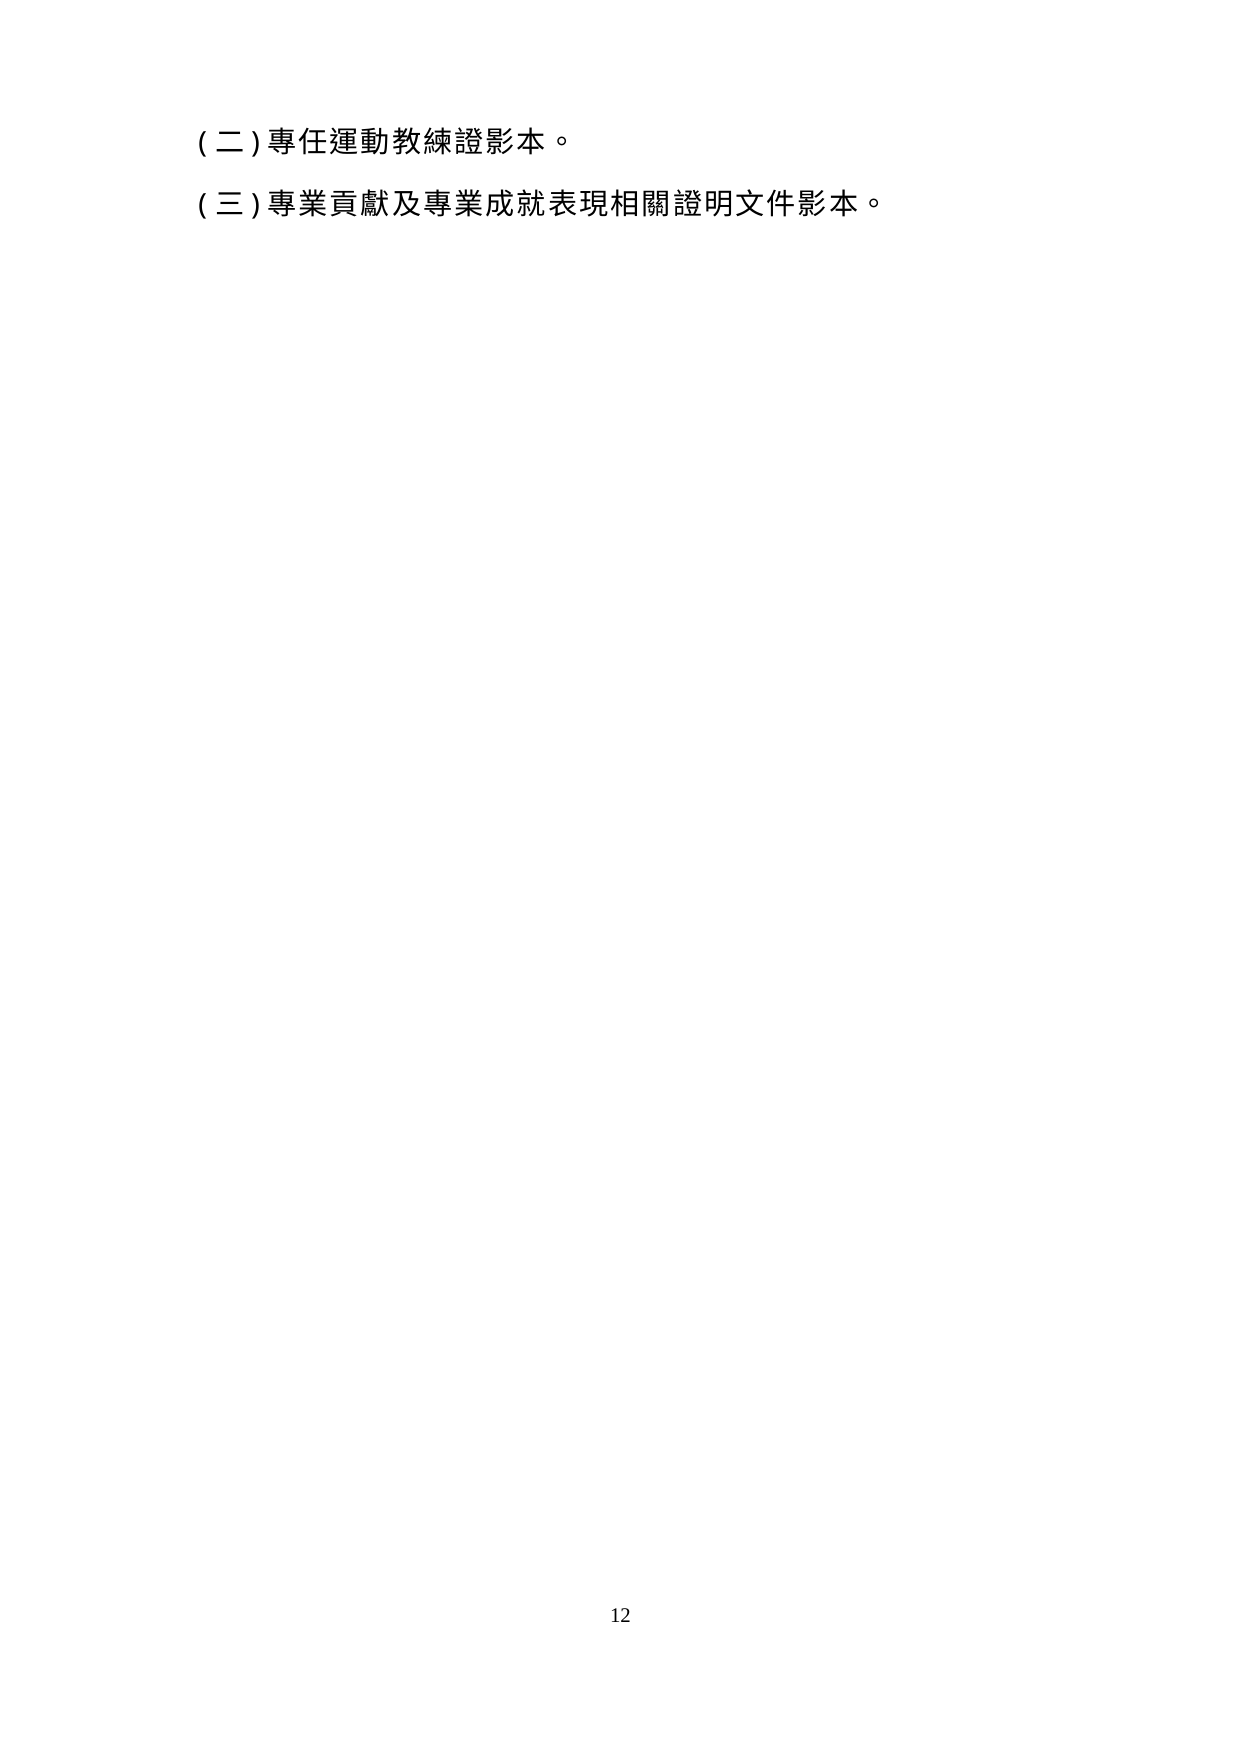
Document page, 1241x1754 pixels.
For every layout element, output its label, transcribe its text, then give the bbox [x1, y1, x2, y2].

text (二)專任運動教練證影本。 [120, 89, 1120, 151]
text (三)專業貢獻及專業成就表現相關證明文件影本。 [120, 151, 1120, 214]
